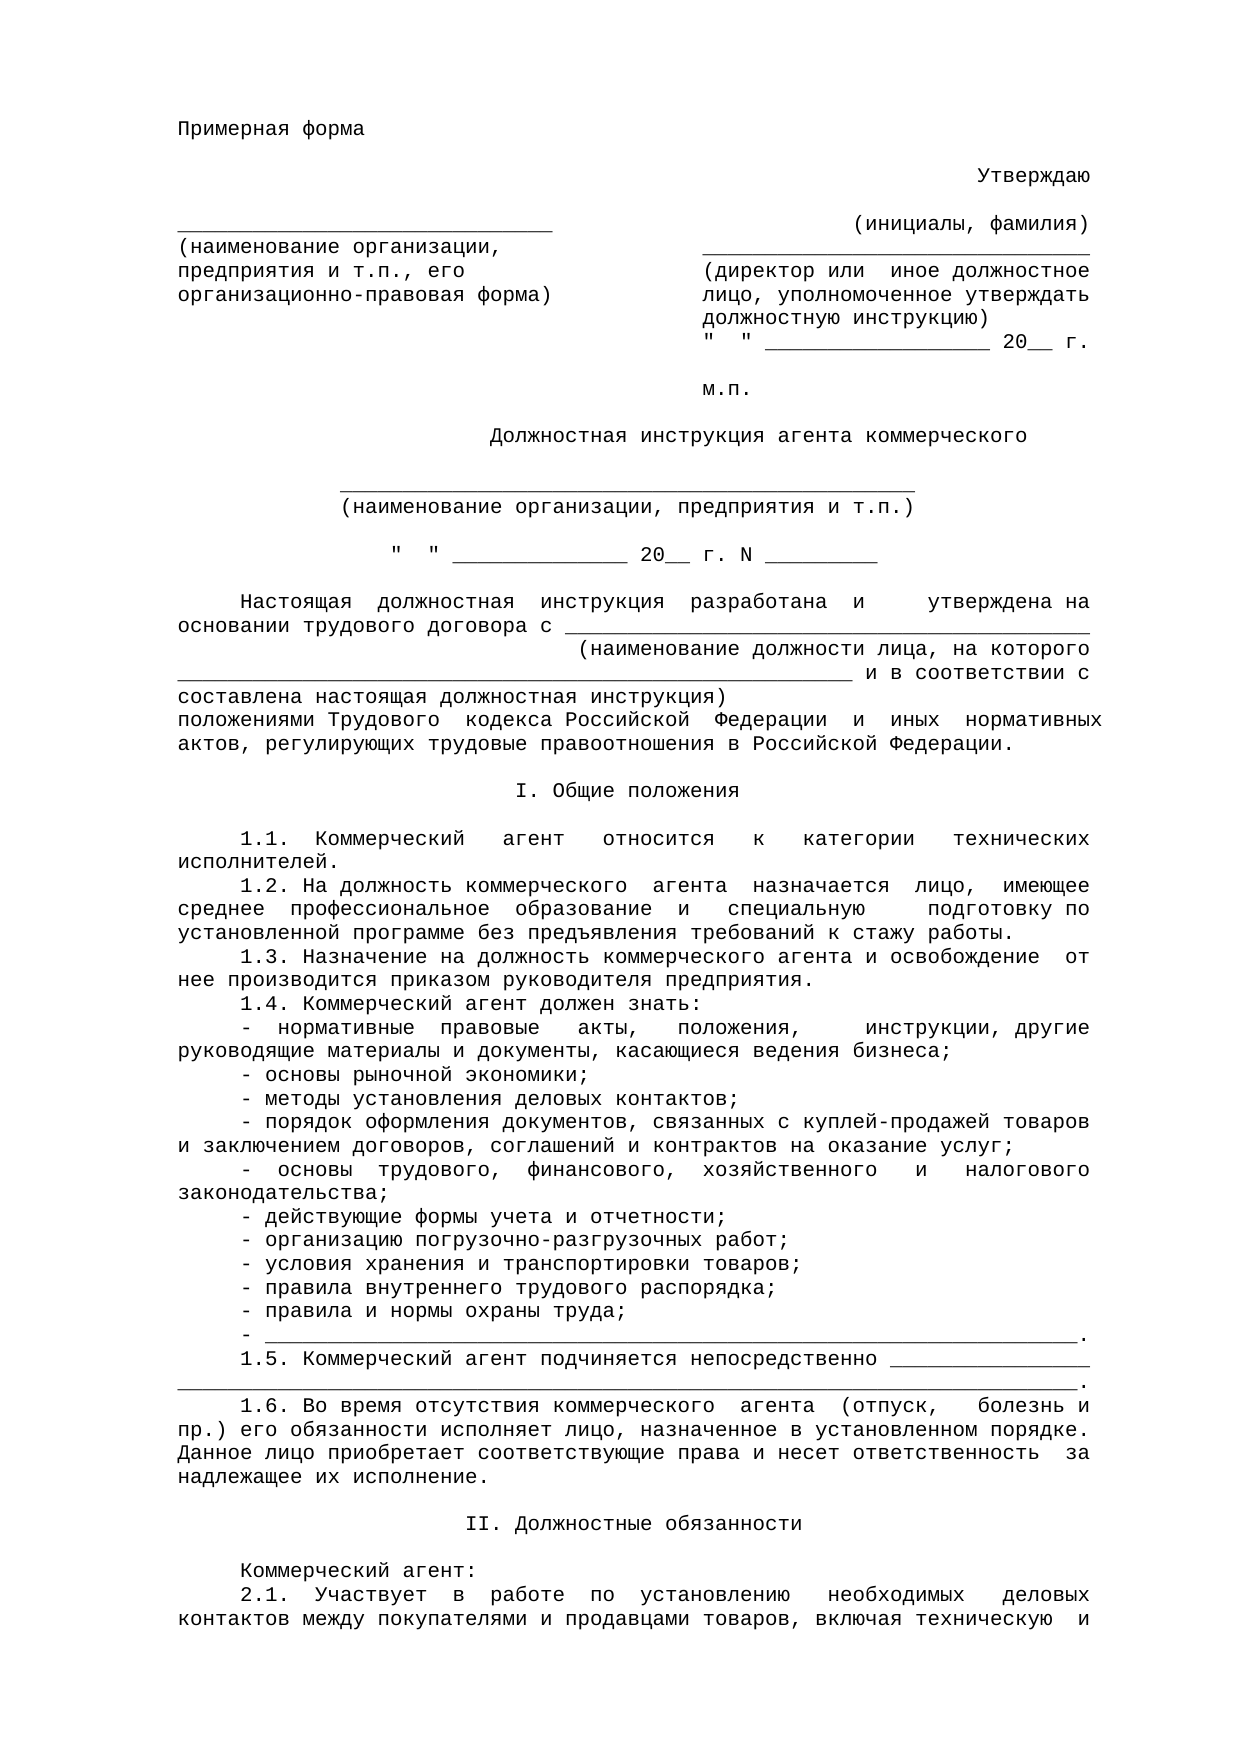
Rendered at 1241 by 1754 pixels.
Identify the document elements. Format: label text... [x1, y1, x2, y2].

text 1.2. На должность коммерческого агента назначается лицо, имеющее [177, 875, 1152, 898]
text актов, регулирующих трудовые правоотношения в Российской Федерации. [177, 733, 1152, 757]
text надлежащее их исполнение. [177, 1466, 1152, 1489]
text ______________________________ (инициалы, фамилия) [177, 213, 1152, 236]
text II. Должностные обязанности [177, 1513, 1152, 1537]
text пр.) его обязанности исполняет лицо, назначенное в установленном порядке. [177, 1419, 1152, 1442]
text основании трудового договора с __________________________________________ [177, 615, 1152, 638]
text организационно-правовая форма) лицо, уполномоченное утверждать [177, 284, 1152, 307]
text - основы рыночной экономики; [177, 1064, 1152, 1088]
text 1.6. Во время отсутствия коммерческого агента (отпуск, болезнь и [177, 1395, 1152, 1419]
text - _________________________________________________________________. [177, 1324, 1152, 1348]
text Настоящая должностная инструкция разработана и утверждена на [177, 591, 1152, 615]
text - основы трудового, финансового, хозяйственного и налогового [177, 1158, 1152, 1182]
text 1.4. Коммерческий агент должен знать: [177, 993, 1152, 1017]
text составлена настоящая должностная инструкция) [177, 686, 1152, 709]
text руководящие материалы и документы, касающиеся ведения бизнеса; [177, 1040, 1152, 1064]
text 1.1. Коммерческий агент относится к категории технических [177, 827, 1152, 851]
text предприятия и т.п., его (директор или иное должностное [177, 260, 1152, 284]
text Коммерческий агент: [177, 1561, 1152, 1584]
text - методы установления деловых контактов; [177, 1088, 1152, 1111]
text " " ______________ 20__ г. N _________ [177, 544, 1152, 567]
text (наименование должности лица, на которого [177, 638, 1152, 662]
text 1.5. Коммерческий агент подчиняется непосредственно ________________ [177, 1348, 1152, 1371]
text должностную инструкцию) [177, 307, 1152, 331]
text Данное лицо приобретает соответствующие права и несет ответственность за [177, 1442, 1152, 1466]
text нее производится приказом руководителя предприятия. [177, 969, 1152, 993]
text положениями Трудового кодекса Российской Федерации и иных нормативных [177, 709, 1152, 733]
text 2.1. Участвует в работе по установлению необходимых деловых [177, 1584, 1152, 1608]
text - условия хранения и транспортировки товаров; [177, 1253, 1152, 1277]
text - действующие формы учета и отчетности; [177, 1206, 1152, 1229]
text ________________________________________________________________________. [177, 1371, 1152, 1395]
text Утверждаю [177, 165, 1152, 189]
text 1.3. Назначение на должность коммерческого агента и освобождение от [177, 946, 1152, 969]
text ______________________________________________________ и в соответствии с [177, 662, 1152, 686]
text среднее профессиональное образование и специальную подготовку по [177, 898, 1152, 922]
text - порядок оформления документов, связанных с куплей-продажей товаров [177, 1111, 1152, 1135]
text (наименование организации, предприятия и т.п.) [177, 496, 1152, 520]
text контактов между покупателями и продавцами товаров, включая техническую и [177, 1608, 1152, 1631]
text - организацию погрузочно-разгрузочных работ; [177, 1229, 1152, 1253]
text - нормативные правовые акты, положения, инструкции, другие [177, 1017, 1152, 1040]
text ______________________________________________ [177, 473, 1152, 496]
text (наименование организации, _______________________________ [177, 236, 1152, 260]
text исполнителей. [177, 851, 1152, 875]
text " " __________________ 20__ г. [177, 331, 1152, 354]
text Должностная инструкция агента коммерческого [177, 426, 1152, 449]
text - правила внутреннего трудового распорядка; [177, 1277, 1152, 1300]
text законодательства; [177, 1182, 1152, 1206]
text м.п. [177, 378, 1152, 402]
text и заключением договоров, соглашений и контрактов на оказание услуг; [177, 1135, 1152, 1158]
text Примерная форма [177, 118, 1152, 142]
text установленной программе без предъявления требований к стажу работы. [177, 922, 1152, 946]
text - правила и нормы охраны труда; [177, 1300, 1152, 1324]
text I. Общие положения [177, 780, 1152, 804]
